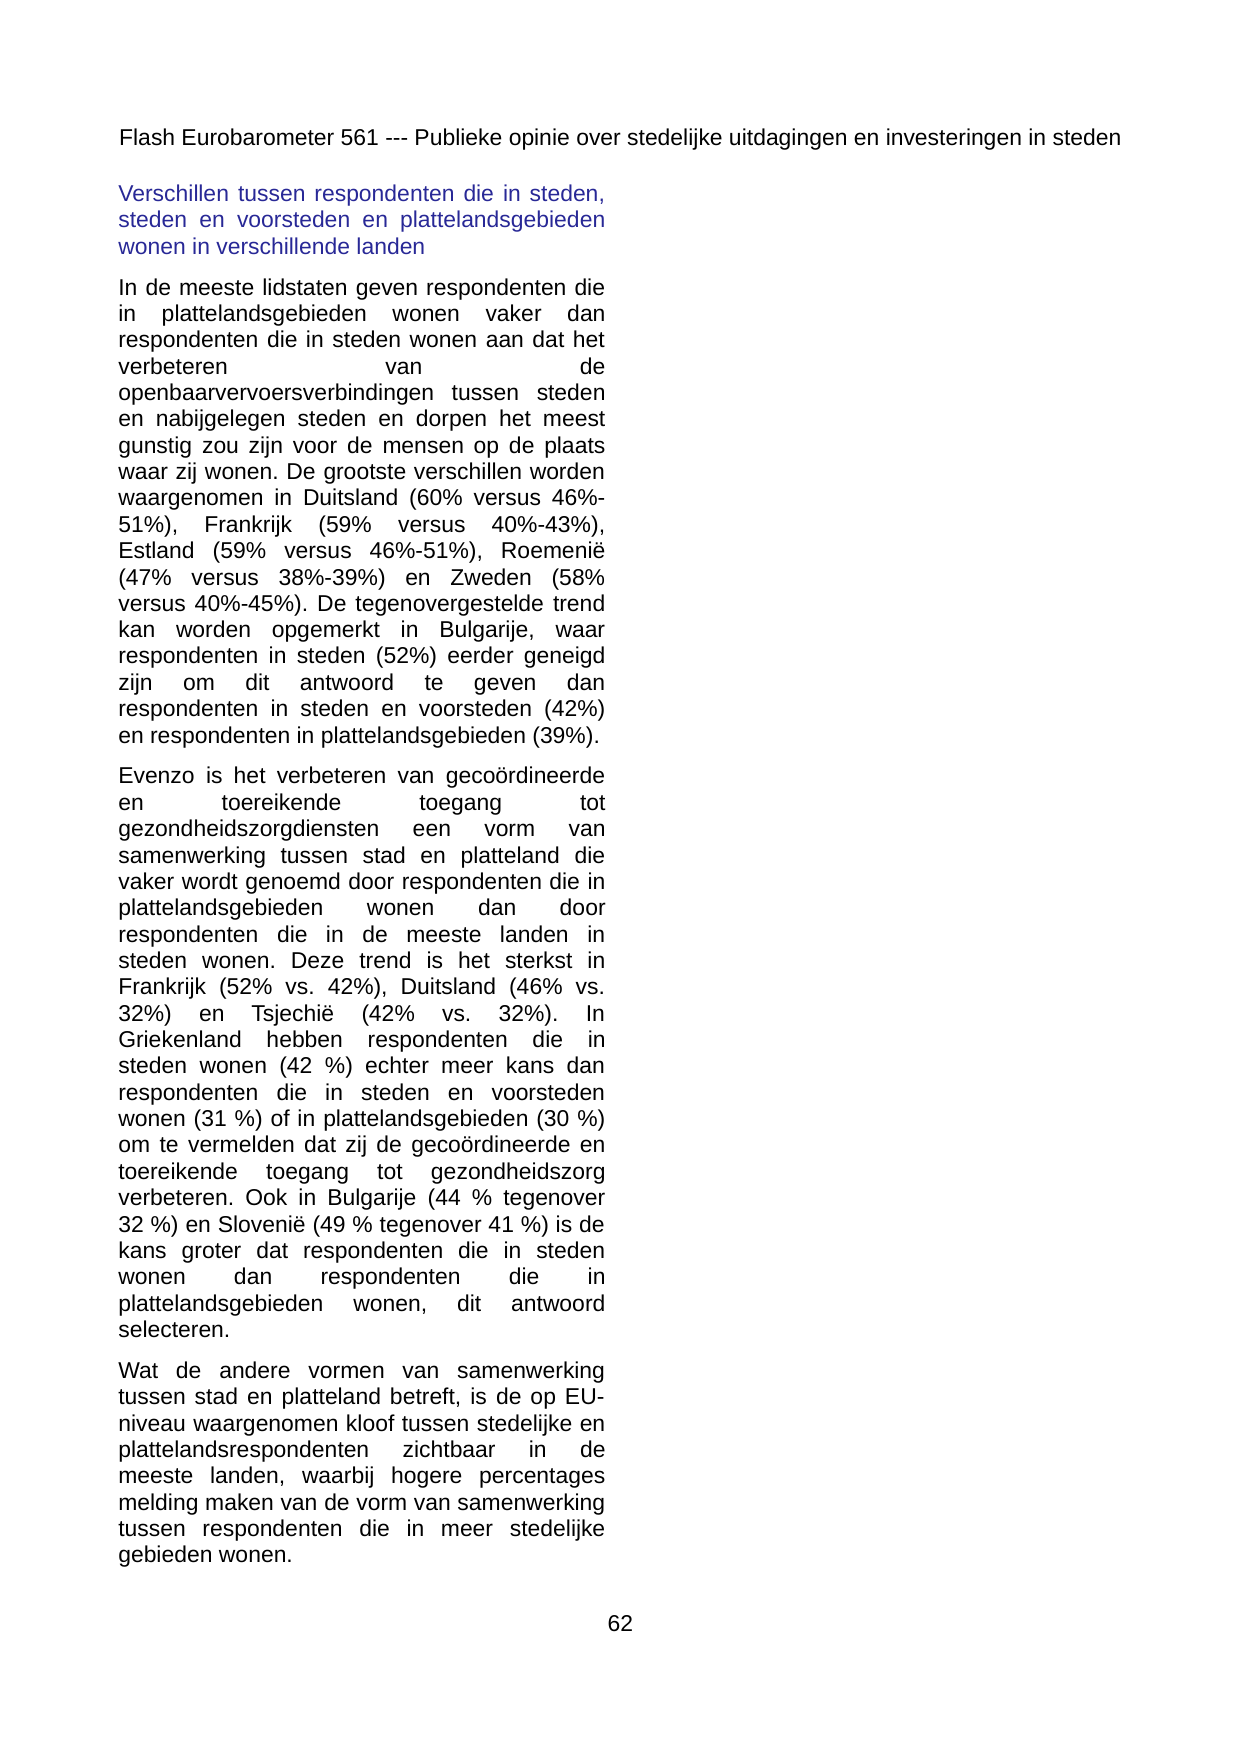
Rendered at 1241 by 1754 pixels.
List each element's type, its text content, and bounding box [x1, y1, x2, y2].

text Verschillen tussen respondenten die in steden, steden en voorsteden en plattelandsgebieden wonen in verschillende landen [118, 180, 605, 259]
text In de meeste lidstaten geven respondenten die in plattelandsgebieden wonen vaker dan respondenten die in steden wonen aan dat het verbeteren van de openbaarvervoersverbindingen tussen steden en nabijgelegen steden en dorpen het meest gunstig zou zijn voor de mensen op de plaats waar zij wonen. De grootste verschillen worden waargenomen in Duitsland (60% versus 46%-51%), Frankrijk (59% versus 40%-43%), Estland (59% versus 46%-51%), Roemenië (47% versus 38%-39%) en Zweden (58% versus 40%-45%). De tegenovergestelde trend kan worden opgemerkt in Bulgarije, waar respondenten in steden (52%) eerder geneigd zijn om dit antwoord te geven dan respondenten in steden en voorsteden (42%) en respondenten in plattelandsgebieden (39%). [118, 273, 605, 748]
text Wat de andere vormen van samenwerking tussen stad en platteland betreft, is de op EU-niveau waargenomen kloof tussen stedelijke en plattelandsrespondenten zichtbaar in de meeste landen, waarbij hogere percentages melding maken van de vorm van samenwerking tussen respondenten die in meer stedelijke gebieden wonen. [118, 1357, 605, 1568]
text Evenzo is het verbeteren van gecoördineerde en toereikende toegang tot gezondheidszorgdiensten een vorm van samenwerking tussen stad en platteland die vaker wordt genoemd door respondenten die in plattelandsgebieden wonen dan door respondenten die in de meeste landen in steden wonen. Deze trend is het sterkst in Frankrijk (52% vs. 42%), Duitsland (46% vs. 32%) en Tsjechië (42% vs. 32%). In Griekenland hebben respondenten die in steden wonen (42 %) echter meer kans dan respondenten die in steden en voorsteden wonen (31 %) of in plattelandsgebieden (30 %) om te vermelden dat zij de gecoördineerde en toereikende toegang tot gezondheidszorg verbeteren. Ook in Bulgarije (44 % tegenover 32 %) en Slovenië (49 % tegenover 41 %) is de kans groter dat respondenten die in steden wonen dan respondenten die in plattelandsgebieden wonen, dit antwoord selecteren. [118, 762, 605, 1342]
